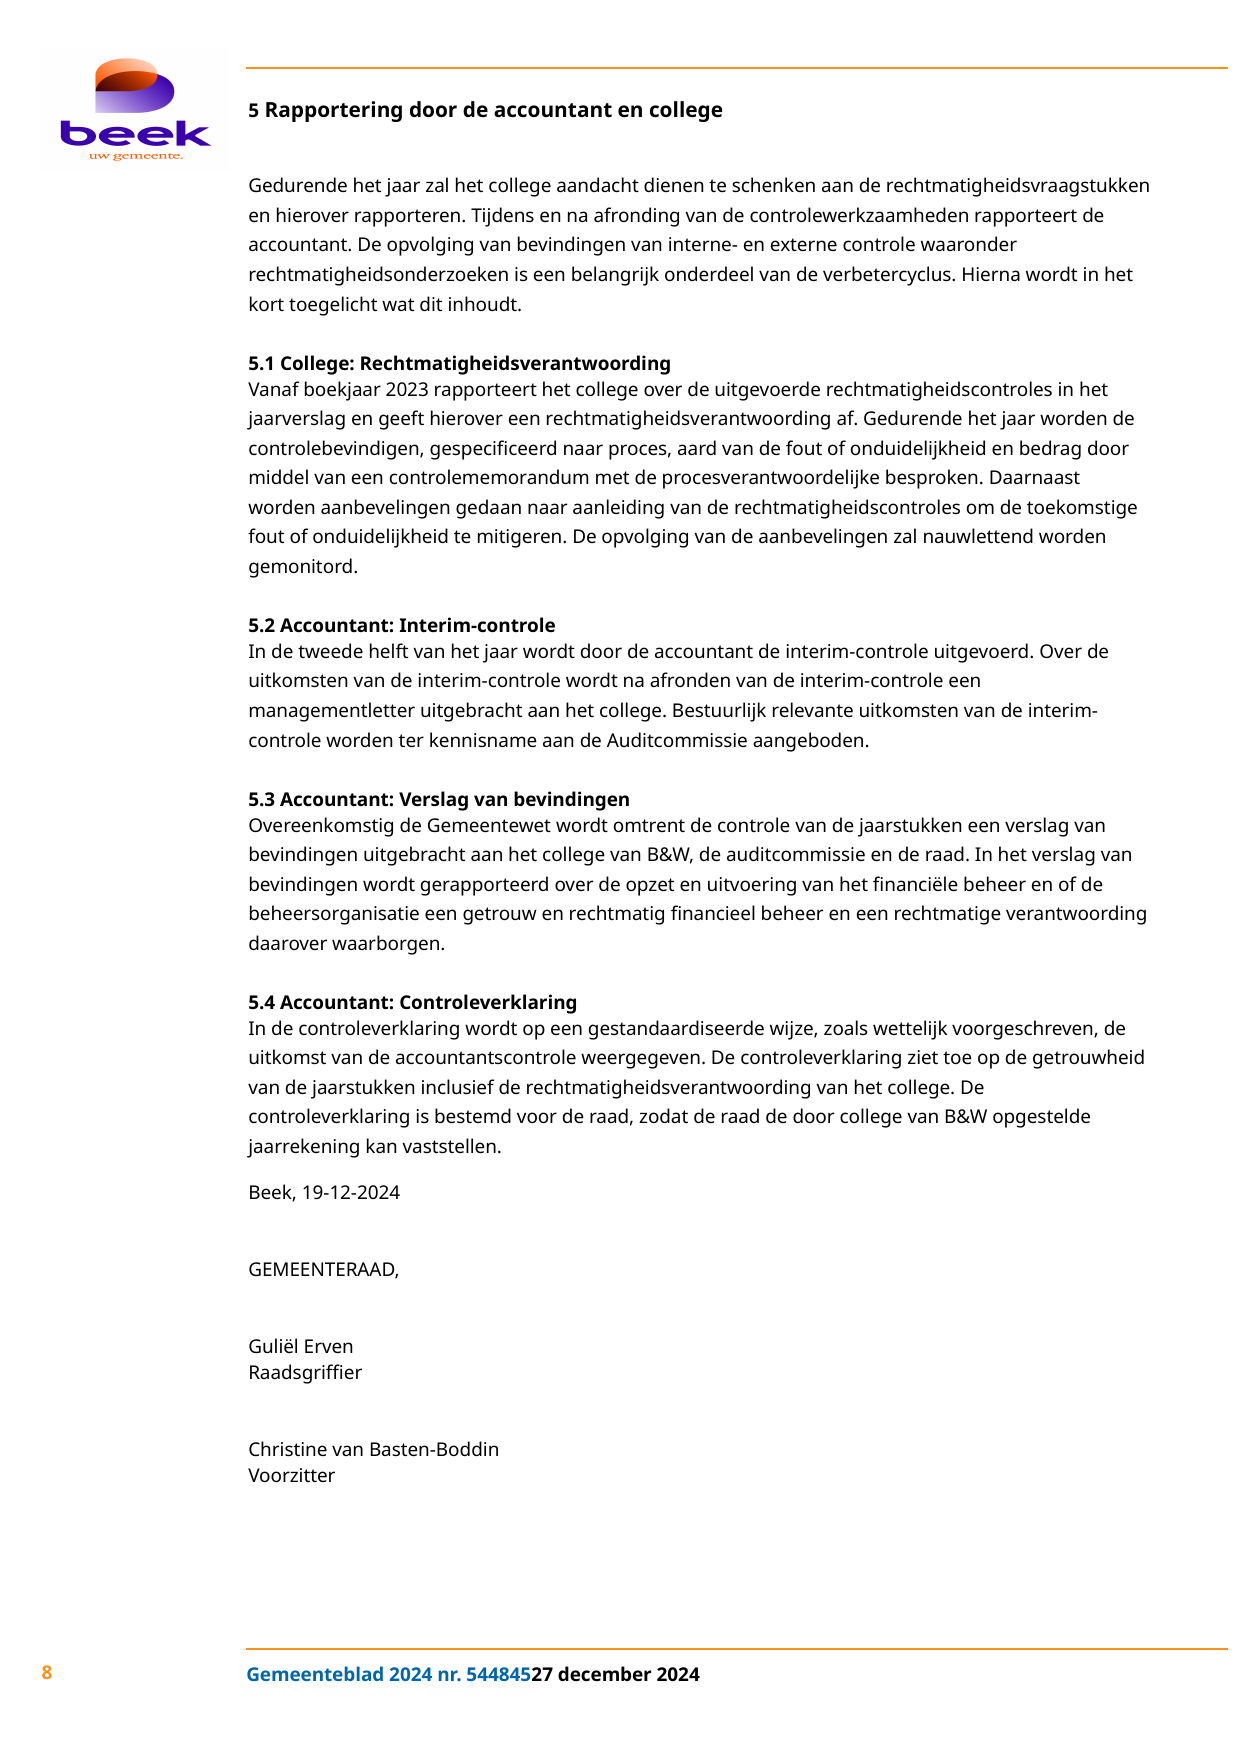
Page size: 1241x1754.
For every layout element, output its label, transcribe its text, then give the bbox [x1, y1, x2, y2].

picture [41, 47, 231, 172]
text Gedurende het jaar zal het college aandacht dienen te schenken aan de rechtmatigheidsvraagstukken en hierover rapporteren. Tijdens en na afronding van de controlewerkzaamheden rapporteert de accountant. De opvolging van bevindingen van interne- en externe controle waaronder rechtmatigheidsonderzoeken is een belangrijk onderdeel van de verbetercyclus. Hierna wordt in het kort toegelicht wat dit inhoudt. [248, 172, 1152, 317]
text Raadsgriffier [248, 1359, 1152, 1385]
text Overeenkomstig de Gemeentewet wordt omtrent de controle van de jaarstukken een verslag van bevindingen uitgebracht aan het college van B&W, de auditcommissie en de raad. In het verslag van bevindingen wordt gerapporteerd over de opzet en uitvoering van het financiële beheer en of de beheersorganisatie een getrouw en rechtmatig financieel beheer en een rechtmatige verantwoording daarover waarborgen. [248, 812, 1152, 956]
text Beek, 19-12-2024 [248, 1179, 1152, 1205]
text Voorzitter [248, 1462, 1152, 1488]
text In de tweede helft van het jaar wordt door de accountant de interim-controle uitgevoerd. Over de uitkomsten van de interim-controle wordt na afronden van de interim-controle een managementletter uitgebracht aan het college. Bestuurlijk relevante uitkomsten van de interim-controle worden ter kennisname aan de Auditcommissie aangeboden. [248, 638, 1152, 753]
text GEMEENTERAAD, [248, 1256, 1152, 1282]
text 5.1 College: Rechtmatigheidsverantwoording [248, 350, 1152, 376]
text 5.2 Accountant: Interim-controle [248, 612, 1152, 638]
text Christine van Basten-Boddin [248, 1436, 1152, 1462]
text 5 Rapportering door de accountant en college [248, 95, 1152, 123]
text In de controleverklaring wordt op een gestandaardiseerde wijze, zoals wettelijk voorgeschreven, de uitkomst van de accountantscontrole weergegeven. De controleverklaring ziet toe op de getrouwheid van de jaarstukken inclusief de rechtmatigheidsverantwoording van het college. De controleverklaring is bestemd voor de raad, zodat de raad de door college van B&W opgestelde jaarrekening kan vaststellen. [248, 1015, 1152, 1159]
text Guliël Erven [248, 1333, 1152, 1359]
text 5.3 Accountant: Verslag van bevindingen [248, 786, 1152, 812]
text Vanaf boekjaar 2023 rapporteert het college over de uitgevoerde rechtmatigheidscontroles in het jaarverslag en geeft hierover een rechtmatigheidsverantwoording af. Gedurende het jaar worden de controlebevindigen, gespecificeerd naar proces, aard van de fout of onduidelijkheid en bedrag door middel van een controlememorandum met de procesverantwoordelijke besproken. Daarnaast worden aanbevelingen gedaan naar aanleiding van de rechtmatigheidscontroles om de toekomstige fout of onduidelijkheid te mitigeren. De opvolging van de aanbevelingen zal nauwlettend worden gemonitord. [248, 376, 1152, 579]
text 5.4 Accountant: Controleverklaring [248, 989, 1152, 1015]
